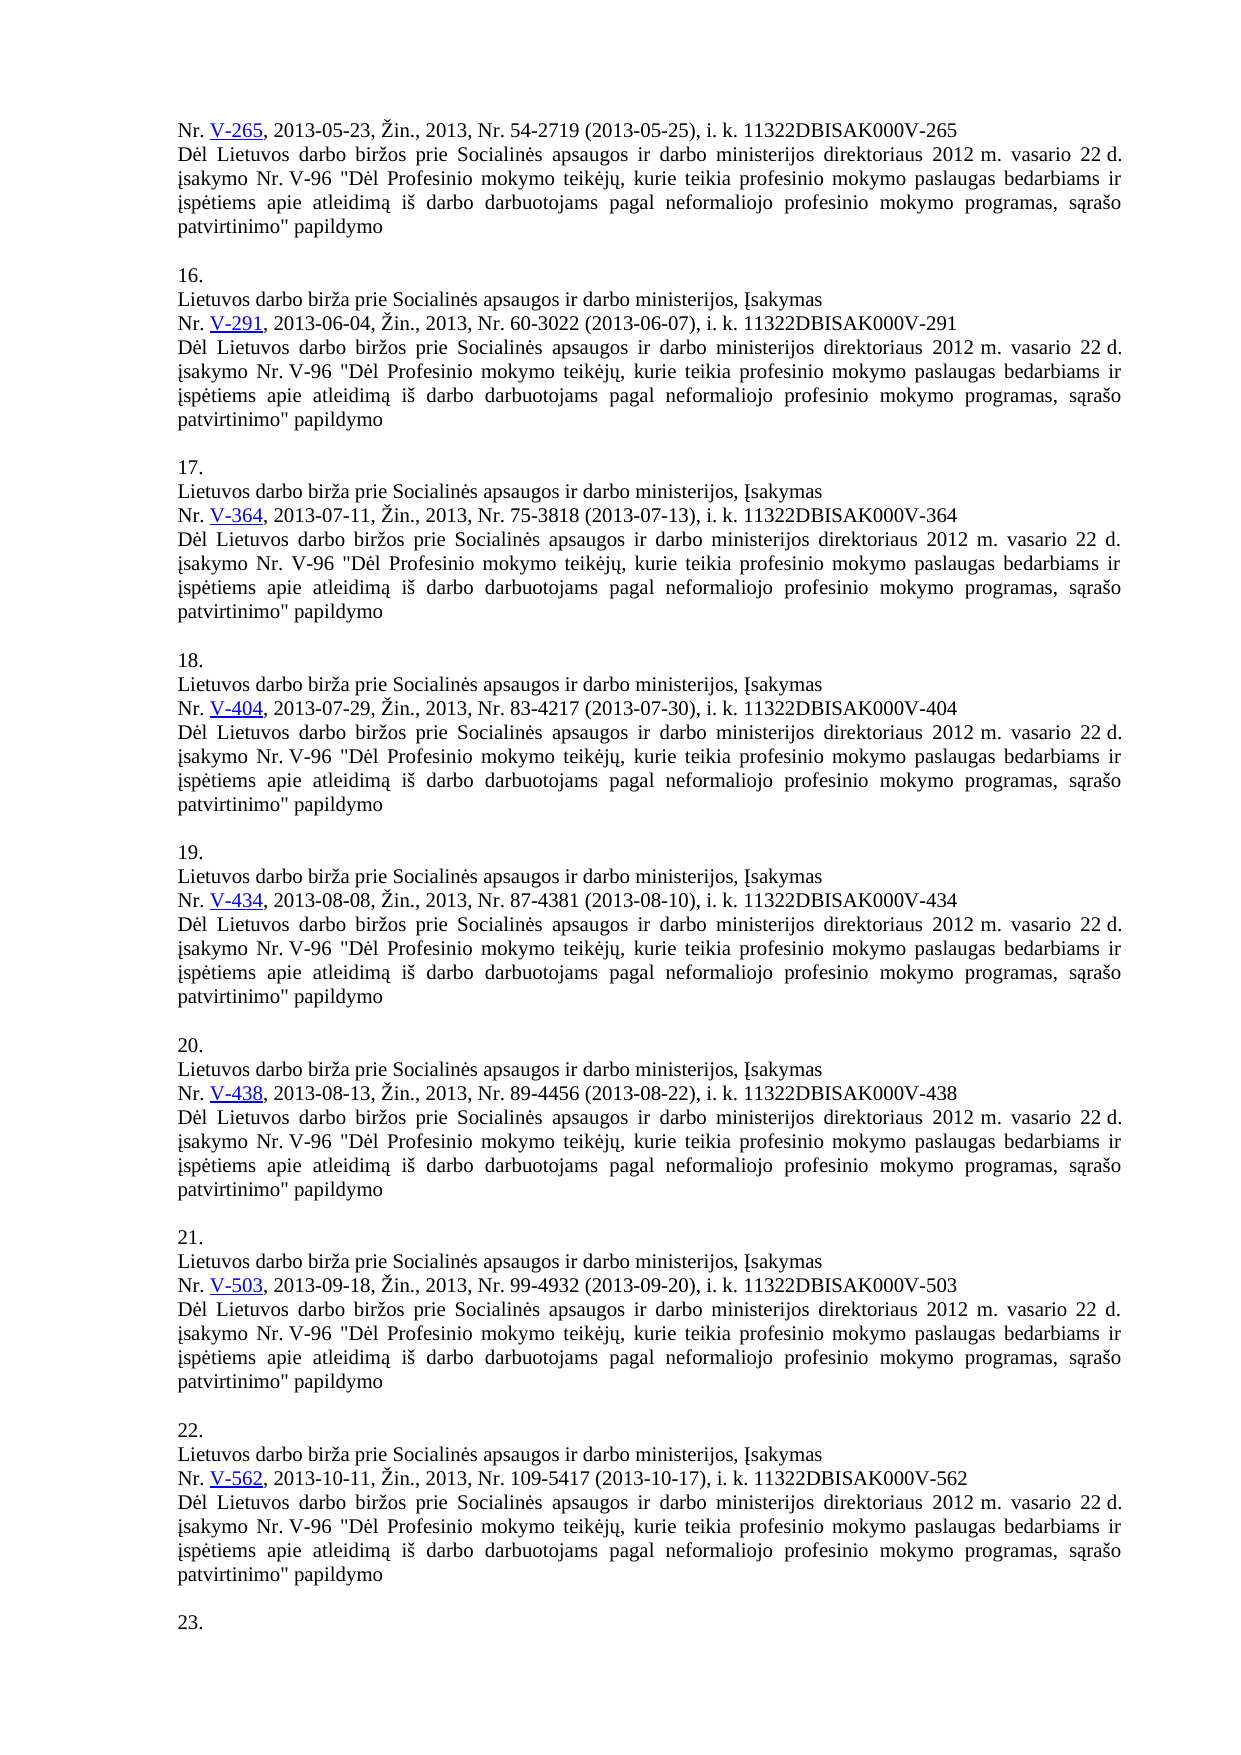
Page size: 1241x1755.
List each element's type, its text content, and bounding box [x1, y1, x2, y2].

text 21. [177, 1225, 1122, 1249]
text Dėl Lietuvos darbo biržos prie Socialinės apsaugos ir darbo ministerijos direktoriaus 2012 m. vasario 22 d. įsakymo Nr. V-96 "Dėl Profesinio mokymo teikėjų, kurie teikia profesinio mokymo paslaugas bedarbiams ir įspėtiems apie atleidimą iš darbo darbuotojams pagal neformaliojo profesinio mokymo programas, sąrašo patvirtinimo" papildymo [177, 142, 1122, 238]
text Lietuvos darbo birža prie Socialinės apsaugos ir darbo ministerijos, Įsakymas [177, 864, 1122, 888]
text Nr. V-364, 2013-07-11, Žin., 2013, Nr. 75-3818 (2013-07-13), i. k. 11322DBISAK000V-364 [177, 503, 1122, 527]
text Dėl Lietuvos darbo biržos prie Socialinės apsaugos ir darbo ministerijos direktoriaus 2012 m. vasario 22 d. įsakymo Nr. V-96 "Dėl Profesinio mokymo teikėjų, kurie teikia profesinio mokymo paslaugas bedarbiams ir įspėtiems apie atleidimą iš darbo darbuotojams pagal neformaliojo profesinio mokymo programas, sąrašo patvirtinimo" papildymo [177, 1105, 1122, 1201]
text Dėl Lietuvos darbo biržos prie Socialinės apsaugos ir darbo ministerijos direktoriaus 2012 m. vasario 22 d. įsakymo Nr. V-96 "Dėl Profesinio mokymo teikėjų, kurie teikia profesinio mokymo paslaugas bedarbiams ir įspėtiems apie atleidimą iš darbo darbuotojams pagal neformaliojo profesinio mokymo programas, sąrašo patvirtinimo" papildymo [177, 1297, 1122, 1393]
text Nr. V-503, 2013-09-18, Žin., 2013, Nr. 99-4932 (2013-09-20), i. k. 11322DBISAK000V-503 [177, 1273, 1122, 1297]
text Dėl Lietuvos darbo biržos prie Socialinės apsaugos ir darbo ministerijos direktoriaus 2012 m. vasario 22 d. įsakymo Nr. V-96 "Dėl Profesinio mokymo teikėjų, kurie teikia profesinio mokymo paslaugas bedarbiams ir įspėtiems apie atleidimą iš darbo darbuotojams pagal neformaliojo profesinio mokymo programas, sąrašo patvirtinimo" papildymo [177, 1490, 1122, 1586]
text Dėl Lietuvos darbo biržos prie Socialinės apsaugos ir darbo ministerijos direktoriaus 2012 m. vasario 22 d. įsakymo Nr. V-96 "Dėl Profesinio mokymo teikėjų, kurie teikia profesinio mokymo paslaugas bedarbiams ir įspėtiems apie atleidimą iš darbo darbuotojams pagal neformaliojo profesinio mokymo programas, sąrašo patvirtinimo" papildymo [177, 912, 1122, 1008]
text 18. [177, 647, 1122, 672]
text Nr. V-562, 2013-10-11, Žin., 2013, Nr. 109-5417 (2013-10-17), i. k. 11322DBISAK000V-562 [177, 1466, 1122, 1490]
text Lietuvos darbo birža prie Socialinės apsaugos ir darbo ministerijos, Įsakymas [177, 479, 1122, 503]
text Nr. V-265, 2013-05-23, Žin., 2013, Nr. 54-2719 (2013-05-25), i. k. 11322DBISAK000V-265 [177, 118, 1122, 142]
text 22. [177, 1417, 1122, 1442]
text Lietuvos darbo birža prie Socialinės apsaugos ir darbo ministerijos, Įsakymas [177, 1057, 1122, 1081]
text Lietuvos darbo birža prie Socialinės apsaugos ir darbo ministerijos, Įsakymas [177, 287, 1122, 311]
text Nr. V-438, 2013-08-13, Žin., 2013, Nr. 89-4456 (2013-08-22), i. k. 11322DBISAK000V-438 [177, 1081, 1122, 1105]
text 20. [177, 1032, 1122, 1057]
text 17. [177, 455, 1122, 479]
text Nr. V-434, 2013-08-08, Žin., 2013, Nr. 87-4381 (2013-08-10), i. k. 11322DBISAK000V-434 [177, 888, 1122, 912]
text Lietuvos darbo birža prie Socialinės apsaugos ir darbo ministerijos, Įsakymas [177, 1249, 1122, 1273]
text Dėl Lietuvos darbo biržos prie Socialinės apsaugos ir darbo ministerijos direktoriaus 2012 m. vasario 22 d. įsakymo Nr. V-96 "Dėl Profesinio mokymo teikėjų, kurie teikia profesinio mokymo paslaugas bedarbiams ir įspėtiems apie atleidimą iš darbo darbuotojams pagal neformaliojo profesinio mokymo programas, sąrašo patvirtinimo" papildymo [177, 720, 1122, 816]
text Lietuvos darbo birža prie Socialinės apsaugos ir darbo ministerijos, Įsakymas [177, 1442, 1122, 1466]
text Nr. V-404, 2013-07-29, Žin., 2013, Nr. 83-4217 (2013-07-30), i. k. 11322DBISAK000V-404 [177, 696, 1122, 720]
text 23. [177, 1610, 1122, 1634]
text 16. [177, 262, 1122, 287]
text Nr. V-291, 2013-06-04, Žin., 2013, Nr. 60-3022 (2013-06-07), i. k. 11322DBISAK000V-291 [177, 311, 1122, 335]
text Dėl Lietuvos darbo biržos prie Socialinės apsaugos ir darbo ministerijos direktoriaus 2012 m. vasario 22 d. įsakymo Nr. V-96 "Dėl Profesinio mokymo teikėjų, kurie teikia profesinio mokymo paslaugas bedarbiams ir įspėtiems apie atleidimą iš darbo darbuotojams pagal neformaliojo profesinio mokymo programas, sąrašo patvirtinimo" papildymo [177, 335, 1122, 431]
text Lietuvos darbo birža prie Socialinės apsaugos ir darbo ministerijos, Įsakymas [177, 672, 1122, 696]
text Dėl Lietuvos darbo biržos prie Socialinės apsaugos ir darbo ministerijos direktoriaus 2012 m. vasario 22 d. įsakymo Nr. V-96 "Dėl Profesinio mokymo teikėjų, kurie teikia profesinio mokymo paslaugas bedarbiams ir įspėtiems apie atleidimą iš darbo darbuotojams pagal neformaliojo profesinio mokymo programas, sąrašo patvirtinimo" papildymo [177, 527, 1122, 623]
text 19. [177, 840, 1122, 864]
